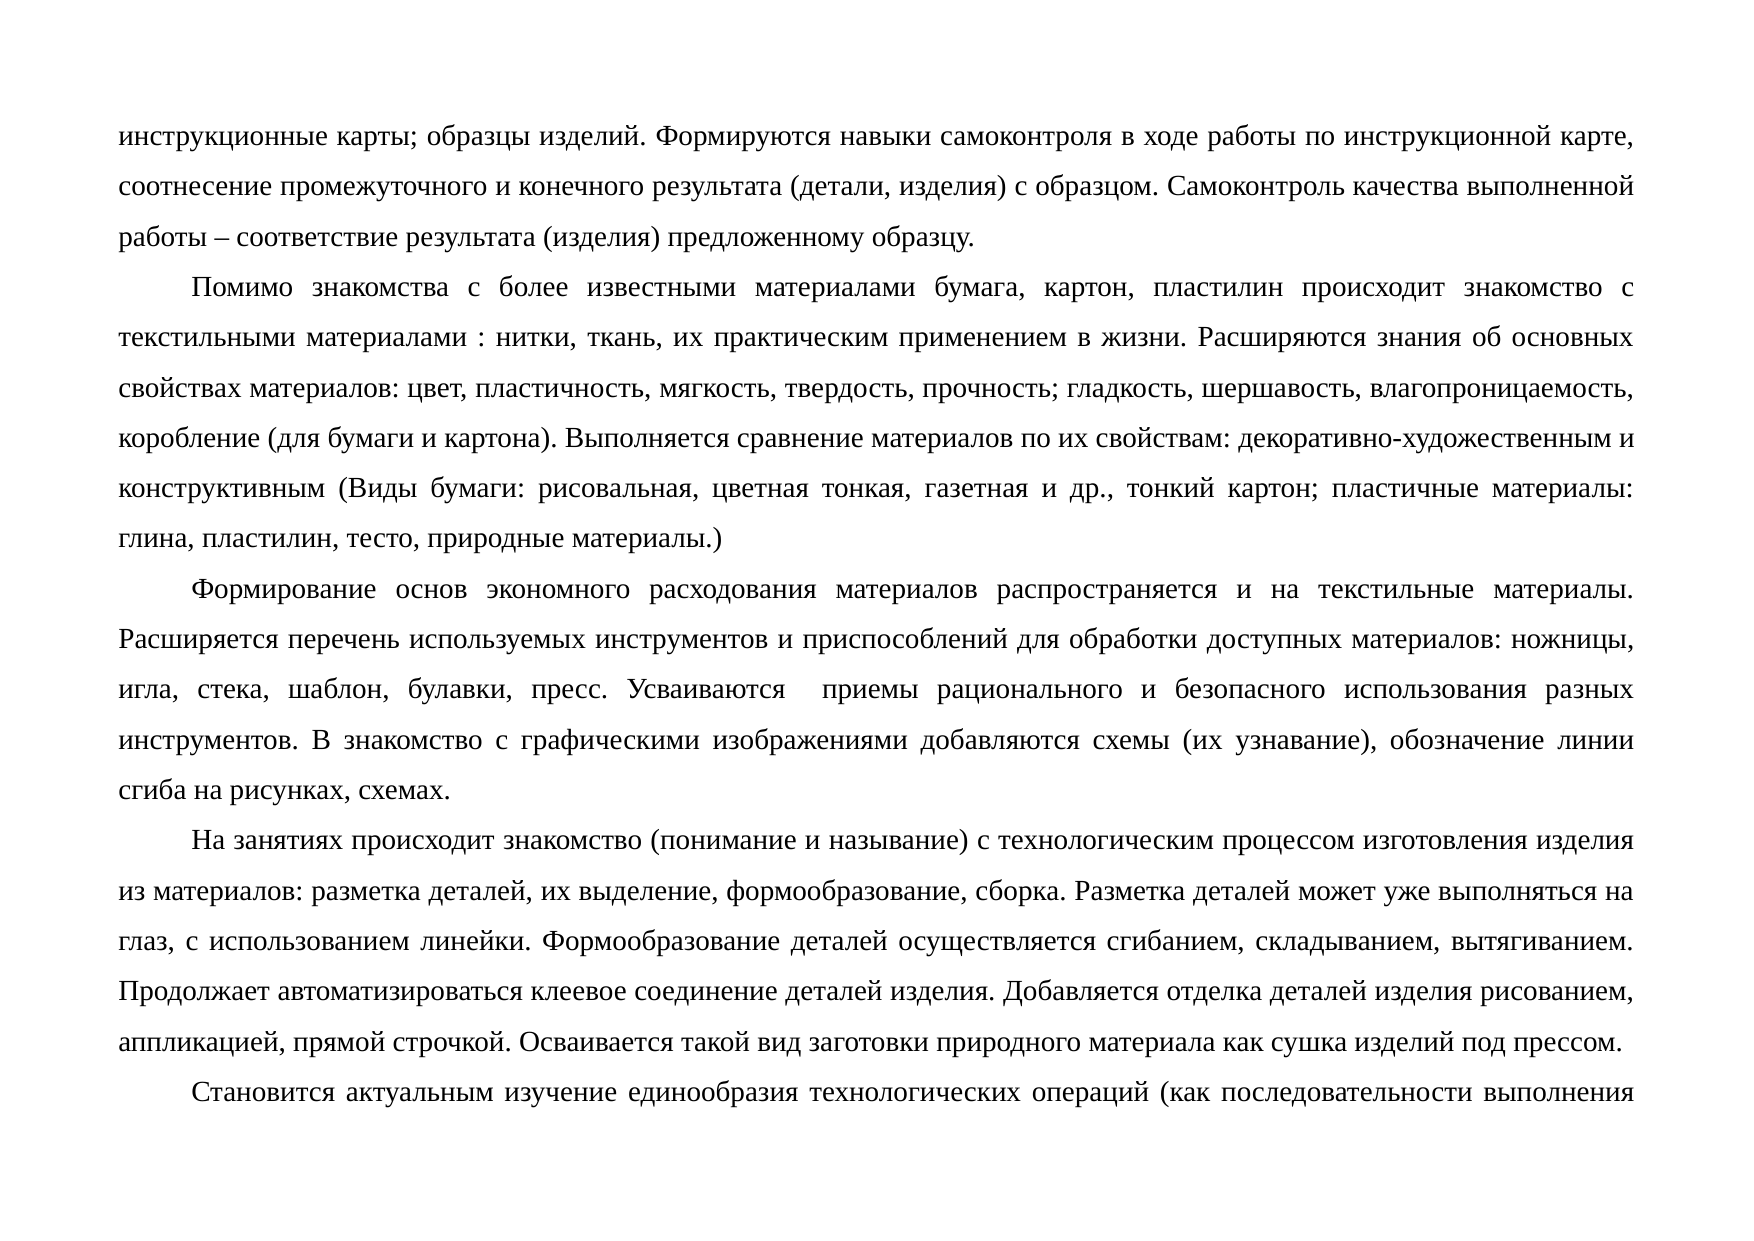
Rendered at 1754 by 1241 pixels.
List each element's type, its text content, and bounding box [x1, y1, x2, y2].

text На занятиях происходит знакомство (понимание и называние) с технологическим процессом изготовления изделия из материалов: разметка деталей, их выделение, формообразование, сборка. Разметка деталей может уже выполняться на глаз, с использованием линейки. Формообразование деталей осуществляется сгибанием, складыванием, вытягиванием. Продолжает автоматизироваться клеевое соединение деталей изделия. Добавляется отделка деталей изделия рисованием, аппликацией, прямой строчкой. Осваивается такой вид заготовки природного материала как сушка изделий под прессом. [118, 822, 1636, 1057]
text инструкционные карты; образцы изделий. Формируются навыки самоконтроля в ходе работы по инструкционной карте, соотнесение промежуточного и конечного результата (детали, изделия) с образцом. Самоконтроль качества выполненной работы – соответствие результата (изделия) предложенному образцу. [118, 118, 1636, 252]
text Формирование основ экономного расходования материалов распространяется и на текстильные материалы. Расширяется перечень используемых инструментов и приспособлений для обработки доступных материалов: ножницы, игла, стека, шаблон, булавки, пресс. Усваиваются приемы рационального и безопасного использования разных инструментов. В знакомство с графическими изображениями добавляются схемы (их узнавание), обозначение линии сгиба на рисунках, схемах. [118, 571, 1636, 806]
text Становится актуальным изучение единообразия технологических операций (как последовательности выполнения [118, 1074, 1636, 1108]
text Помимо знакомства с более известными материалами бумага, картон, пластилин происходит знакомство с текстильными материалами : нитки, ткань, их практическим применением в жизни. Расширяются знания об основных свойствах материалов: цвет, пластичность, мягкость, твердость, прочность; гладкость, шершавость, влагопроницаемость, коробление (для бумаги и картона). Выполняется сравнение материалов по их свойствам: декоративно-художественным и конструктивным (Виды бумаги: рисовальная, цветная тонкая, газетная и др., тонкий картон; пластичные материалы: глина, пластилин, тесто, природные материалы.) [118, 269, 1636, 554]
